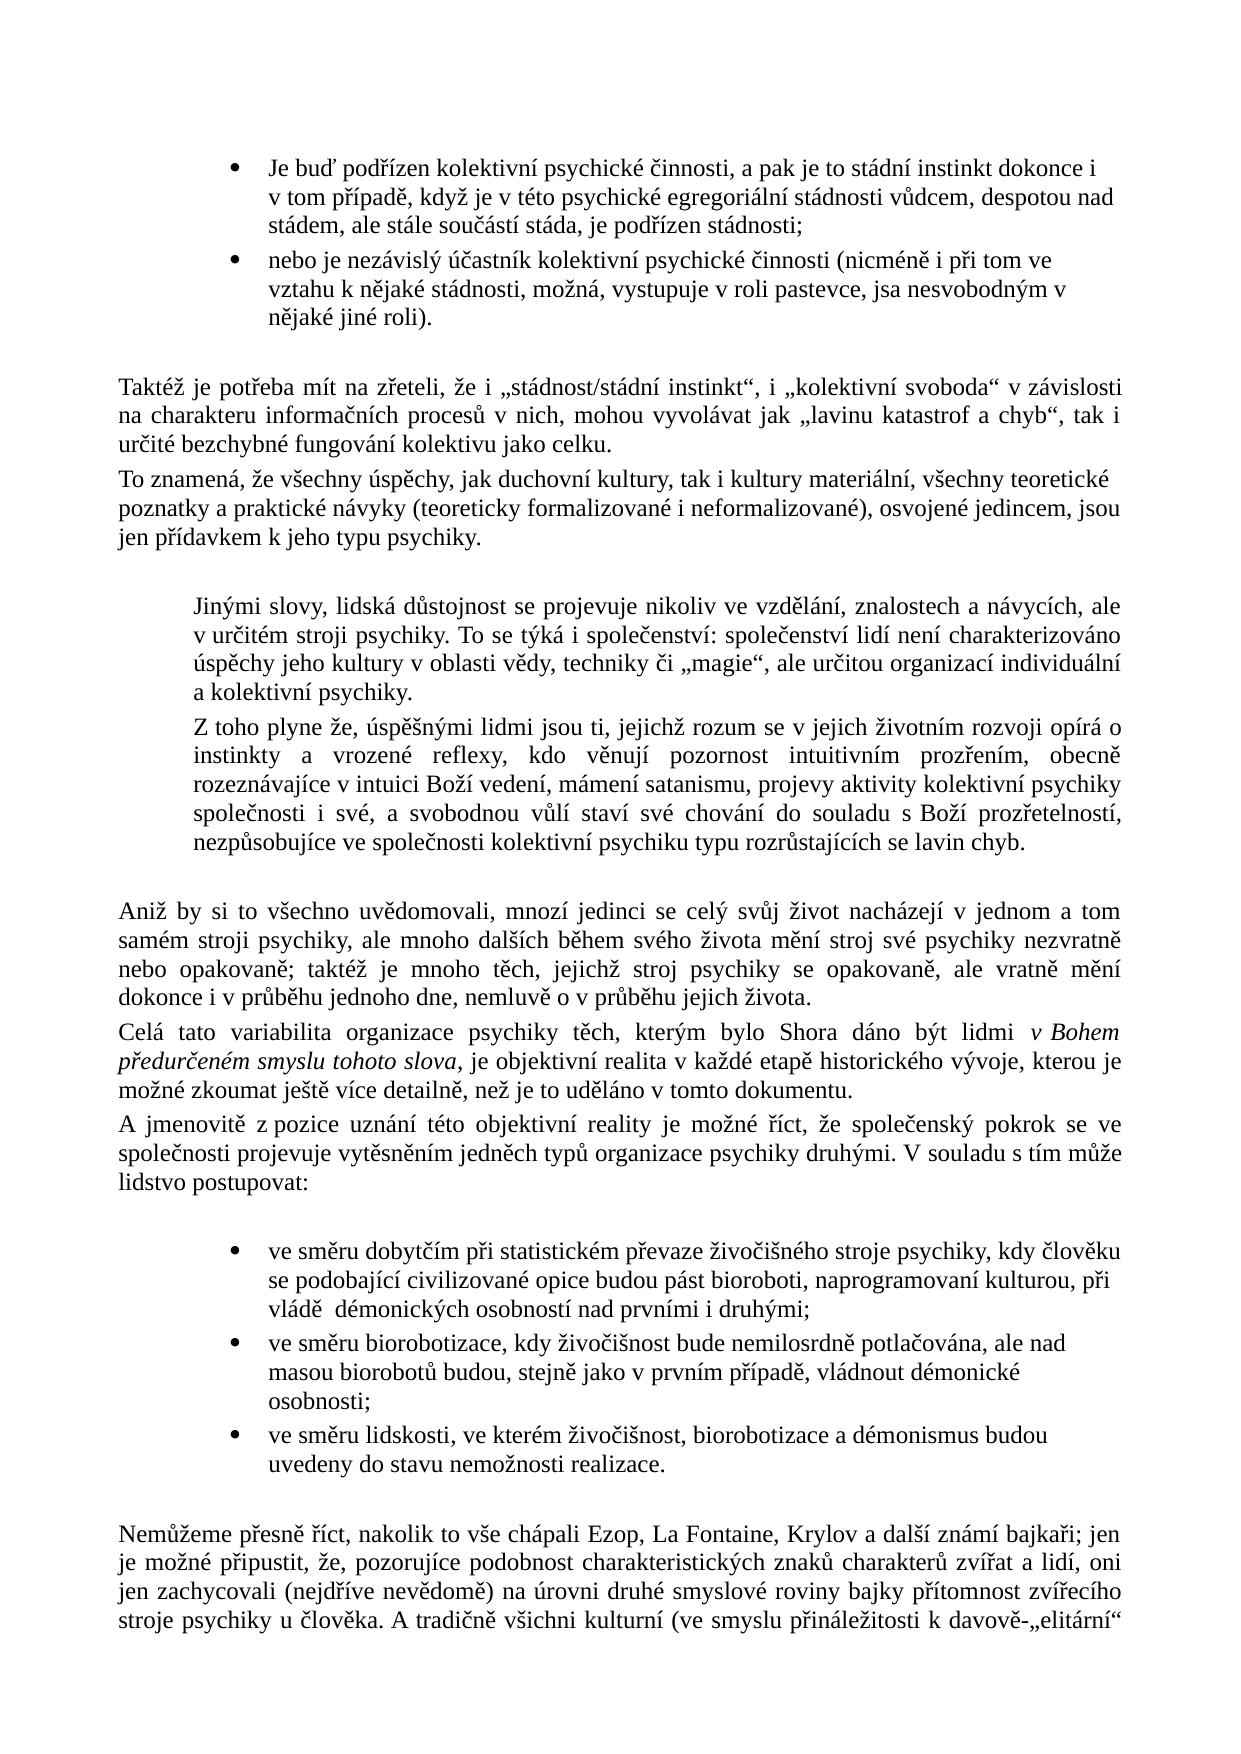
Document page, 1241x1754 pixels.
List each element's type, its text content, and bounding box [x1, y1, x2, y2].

list ve směru dobytčím při statistickém převaze živočišného stroje psychiky, kdy člověku se podobající civilizované opice budou pást bioroboti, naprogramovaní kulturou, při vládě démonických osobností nad prvními i druhými; [231, 1236, 1122, 1322]
list nebo je nezávislý účastník kolektivní psychické činnosti (nicméně i při tom ve vztahu k nějaké stádnosti, možná, vystupuje v roli pastevce, jsa nesvobodným v nějaké jiné roli). [231, 245, 1122, 331]
text To znamená, že všechny úspěchy, jak duchovní kultury, tak i kultury materiální, všechny teoretické poznatky a praktické návyky (teoreticky formalizované i neformalizované), osvojené jedincem, jsou jen přídavkem k jeho typu psychiky. [118, 464, 1122, 550]
text Aniž by si to všechno uvědomovali, mnozí jedinci se celý svůj život nacházejí v jednom a tom samém stroji psychiky, ale mnoho dalších během svého života mění stroj své psychiky nezvratně nebo opakovaně; taktéž je mnoho těch, jejichž stroj psychiky se opakovaně, ale vratně mění dokonce i v průběhu jednoho dne, nemluvě o v průběhu jejich života. [118, 896, 1122, 1011]
list Jinými slovy, lidská důstojnost se projevuje nikoliv ve vzdělání, znalostech a návycích, ale v určitém stroji psychiky. To se týká i společenství: společenství lidí není charakterizováno úspěchy jeho kultury v oblasti vědy, techniky či „magie“, ale určitou organizací individuální a kolektivní psychiky. [193, 591, 1122, 706]
list ve směru biorobotizace, kdy živočišnost bude nemilosrdně potlačována, ale nad masou biorobotů budou, stejně jako v prvním případě, vládnout démonické osobnosti; [231, 1328, 1122, 1415]
text Nemůžeme přesně říct, nakolik to vše chápali Ezop, La Fontaine, Krylov a další známí bajkaři; jen je možné připustit, že, pozorujíce podobnost charakteristických znaků charakterů zvířat a lidí, oni jen zachycovali (nejdříve nevědomě) na úrovni druhé smyslové roviny bajky přítomnost zvířecího stroje psychiky u člověka. A tradičně všichni kulturní (ve smyslu přináležitosti k davově-„elitární“ [118, 1519, 1122, 1634]
text Celá tato variabilita organizace psychiky těch, kterým bylo Shora dáno být lidmi v Bohem předurčeném smyslu tohoto slova, je objektivní realita v každé etapě historického vývoje, kterou je možné zkoumat ještě více detailně, než je to uděláno v tomto dokumentu. [118, 1017, 1122, 1103]
text Taktéž je potřeba mít na zřeteli, že i „stádnost/stádní instinkt“, i „kolektivní svoboda“ v závislosti na charakteru informačních procesů v nich, mohou vyvolávat jak „lavinu katastrof a chyb“, tak i určité bezchybné fungování kolektivu jako celku. [118, 372, 1122, 458]
list Z toho plyne že, úspěšnými lidmi jsou ti, jejichž rozum se v jejich životním rozvoji opírá o instinkty a vrozené reflexy, kdo věnují pozornost intuitivním prozřením, obecně rozeznávajíce v intuici Boží vedení, mámení satanismu, projevy aktivity kolektivní psychiky společnosti i své, a svobodnou vůlí staví své chování do souladu s Boží prozřetelností, nezpůsobujíce ve společnosti kolektivní psychiku typu rozrůstajících se lavin chyb. [193, 712, 1122, 856]
list ve směru lidskosti, ve kterém živočišnost, biorobotizace a démonismus budou uvedeny do stavu nemožnosti realizace. [231, 1421, 1122, 1478]
text A jmenovitě z pozice uznání této objektivní reality je možné říct, že společenský pokrok se ve společnosti projevuje vytěsněním jedněch typů organizace psychiky druhými. V souladu s tím může lidstvo postupovat: [118, 1109, 1122, 1196]
list Je buď podřízen kolektivní psychické činnosti, a pak je to stádní instinkt dokonce i v tom případě, když je v této psychické egregoriální stádnosti vůdcem, despotou nad stádem, ale stále součástí stáda, je podřízen stádnosti; [231, 153, 1122, 239]
